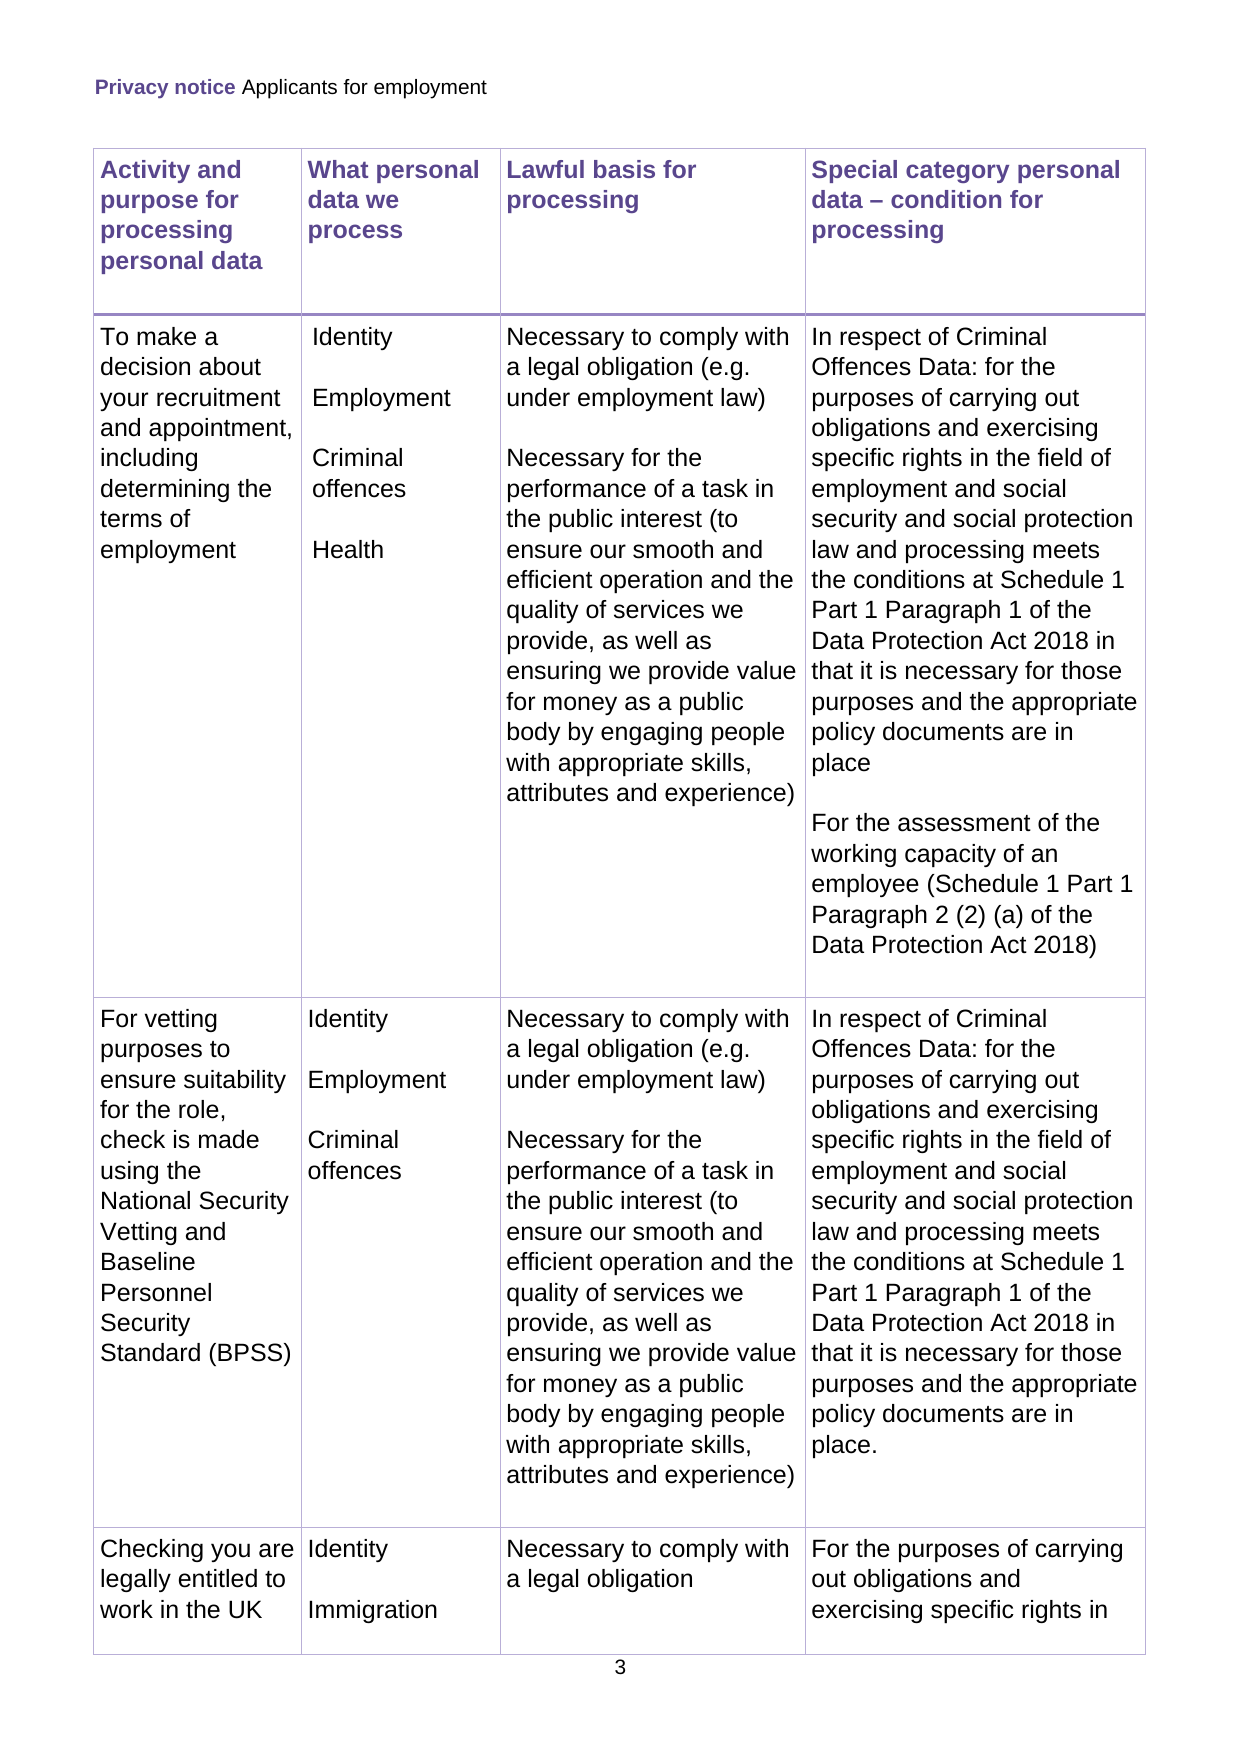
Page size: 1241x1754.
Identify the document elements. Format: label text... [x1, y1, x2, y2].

table_header Activity and purpose for processing personal data [94, 149, 301, 313]
table_cell Identity Immigration [302, 1528, 500, 1654]
table_cell In respect of Criminal Offences Data: for the purposes of carrying out obligations and exercising specific rights in the field of employment and social security and social protection law and processing meets the conditions at Schedule 1 Part 1 Paragraph 1 of the Data Protection Act 2018 in that it is necessary for those purposes and the appropriate policy documents are in place For the assessment of the working capacity of an employee (Schedule 1 Part 1 Paragraph 2 (2) (a) of the Data Protection Act 2018) [806, 316, 1145, 997]
table_cell For the purposes of carrying out obligations and exercising specific rights in [806, 1528, 1145, 1654]
table_cell In respect of Criminal Offences Data: for the purposes of carrying out obligations and exercising specific rights in the field of employment and social security and social protection law and processing meets the conditions at Schedule 1 Part 1 Paragraph 1 of the Data Protection Act 2018 in that it is necessary for those purposes and the appropriate policy documents are in place. [806, 998, 1145, 1527]
table_cell Necessary to comply with a legal obligation (e.g. under employment law) Necessary for the performance of a task in the public interest (to ensure our smooth and efficient operation and the quality of services we provide, as well as ensuring we provide value for money as a public body by engaging people with appropriate skills, attributes and experience) [501, 998, 805, 1527]
table_cell Checking you are legally entitled to work in the UK [94, 1528, 301, 1654]
table_cell Identity Employment Criminal offences [302, 998, 500, 1527]
table_cell To make a decision about your recruitment and appointment, including determining the terms of employment [94, 316, 301, 997]
table_cell Identity Employment Criminal offences Health [302, 316, 500, 997]
table_cell Necessary to comply with a legal obligation (e.g. under employment law) Necessary for the performance of a task in the public interest (to ensure our smooth and efficient operation and the quality of services we provide, as well as ensuring we provide value for money as a public body by engaging people with appropriate skills, attributes and experience) [501, 316, 805, 997]
table_header Special category personal data – condition for processing [806, 149, 1145, 313]
table_cell Necessary to comply with a legal obligation [501, 1528, 805, 1654]
table_header What personal data we process [302, 149, 500, 313]
table_header Lawful basis for processing [501, 149, 805, 313]
table_cell For vetting purposes to ensure suitability for the role, check is made using the National Security Vetting and Baseline Personnel Security Standard (BPSS) [94, 998, 301, 1527]
